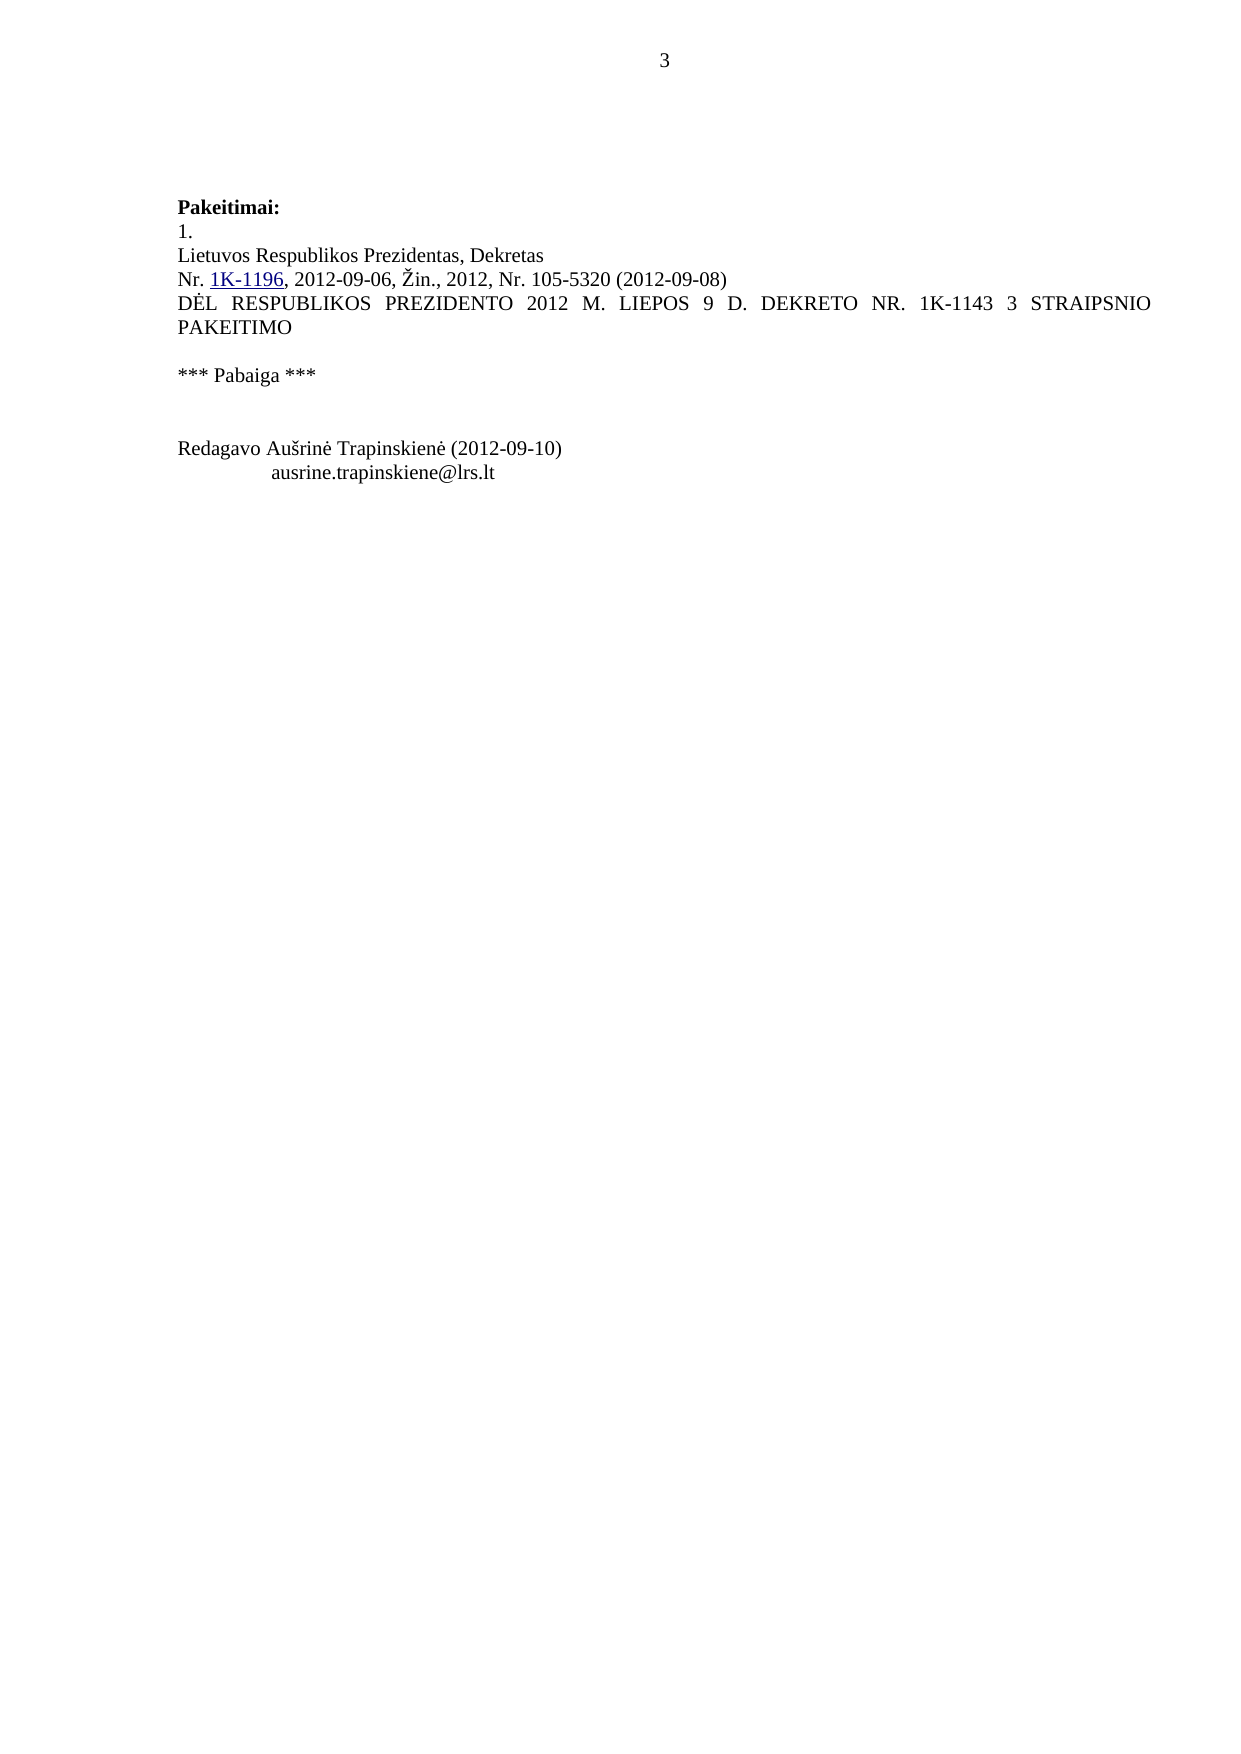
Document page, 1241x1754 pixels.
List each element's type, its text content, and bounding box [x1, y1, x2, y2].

text Redagavo Aušrinė Trapinskienė (2012-09-10) [177, 436, 1152, 460]
text *** Pabaiga *** [177, 363, 1152, 387]
text ausrine.trapinskiene@lrs.lt [177, 460, 1152, 484]
text Nr. 1K-1196, 2012-09-06, Žin., 2012, Nr. 105-5320 (2012-09-08) [177, 267, 1152, 291]
text 1. [177, 219, 1152, 243]
text DĖL RESPUBLIKOS PREZIDENTO 2012 M. LIEPOS 9 D. DEKRETO NR. 1K-1143 3 STRAIPSNIO PAKEITIMO [177, 291, 1152, 339]
text Lietuvos Respublikos Prezidentas, Dekretas [177, 243, 1152, 267]
text Pakeitimai: [177, 195, 1152, 219]
